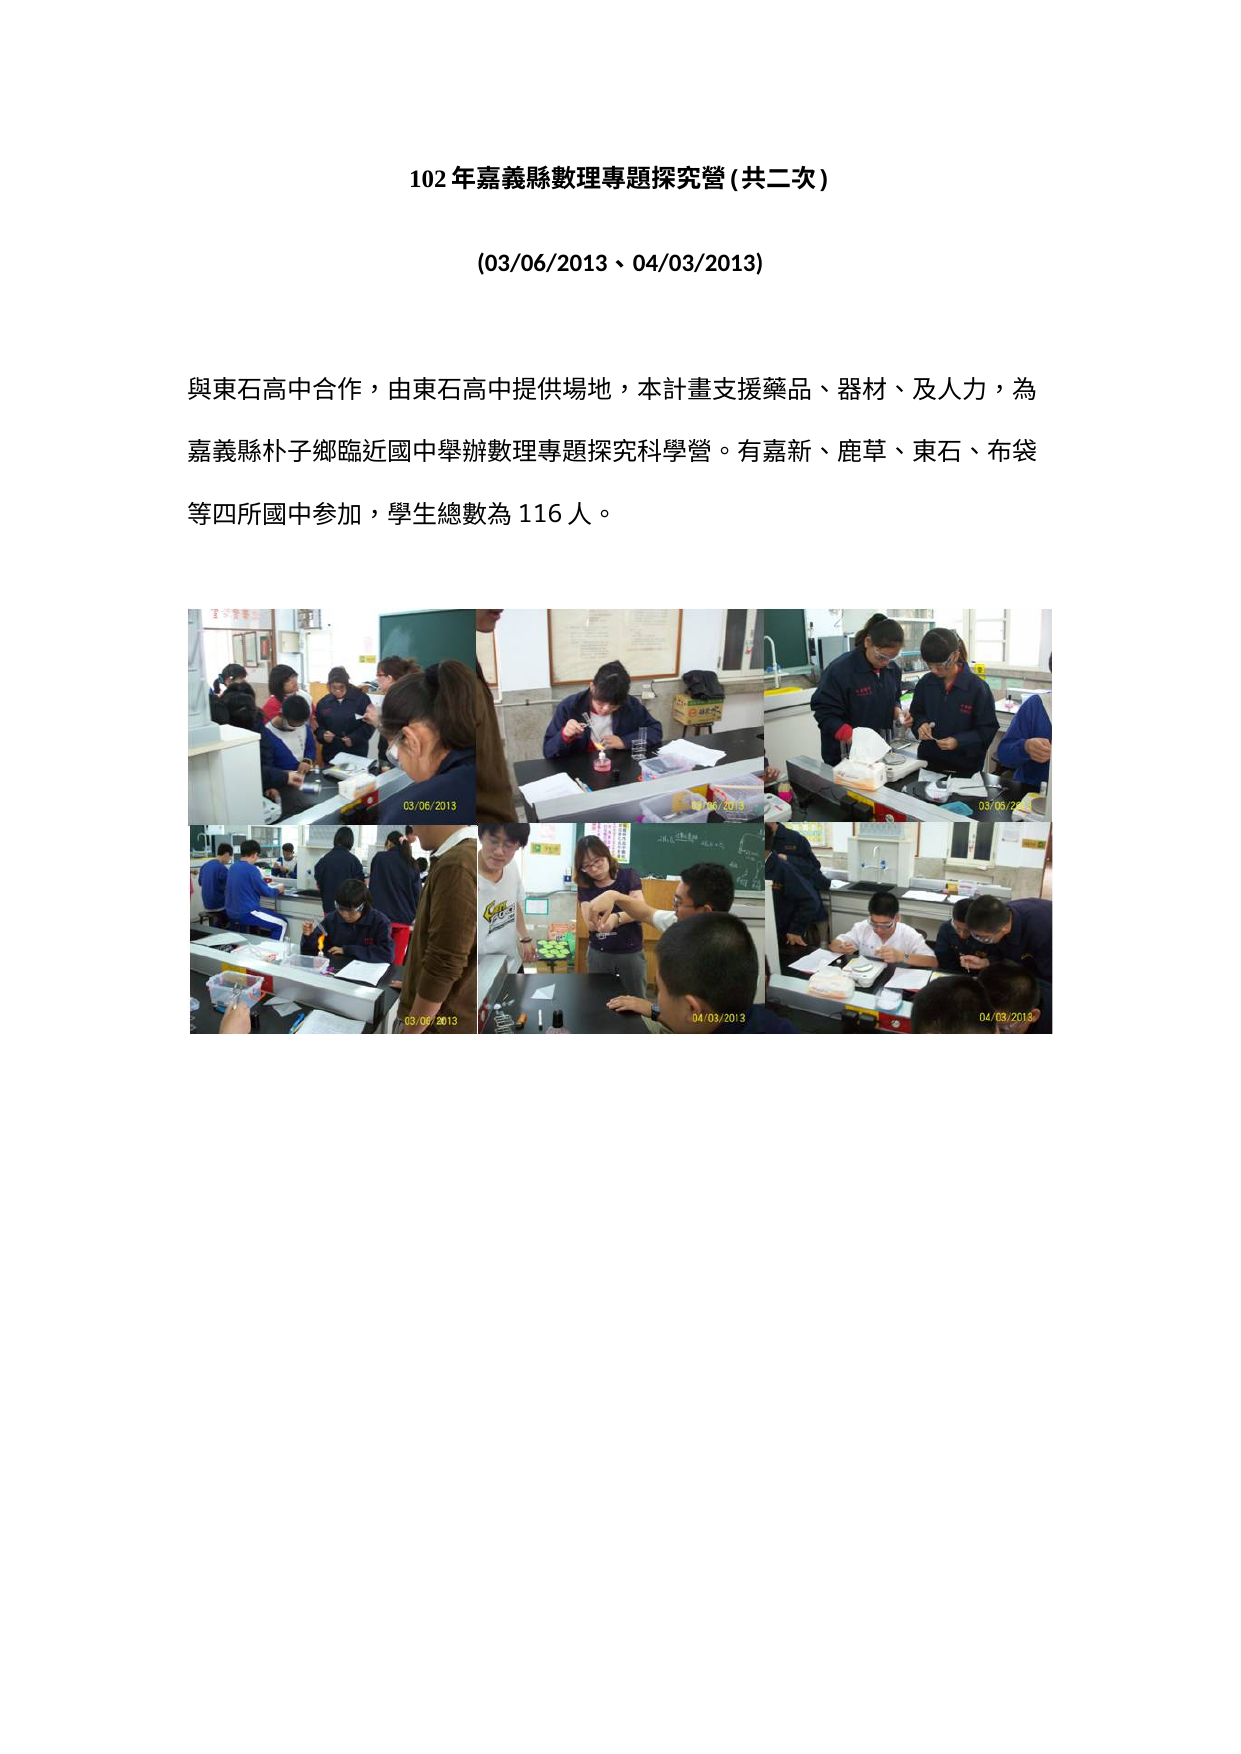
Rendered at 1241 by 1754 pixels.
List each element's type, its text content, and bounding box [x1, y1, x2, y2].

text 與東石高中合作，由東石高中提供場地，本計畫支援藥品、器材、及人力，為嘉義縣朴子鄉臨近國中舉辦數理專題探究科學營。有嘉新、鹿草、東石、布袋等四所國中参加，學生總數為116人。 [187, 346, 1053, 533]
text (03/06/2013、04/03/2013) [187, 221, 1053, 283]
text 102年嘉義縣數理專題探究營(共二次) [187, 158, 1053, 194]
